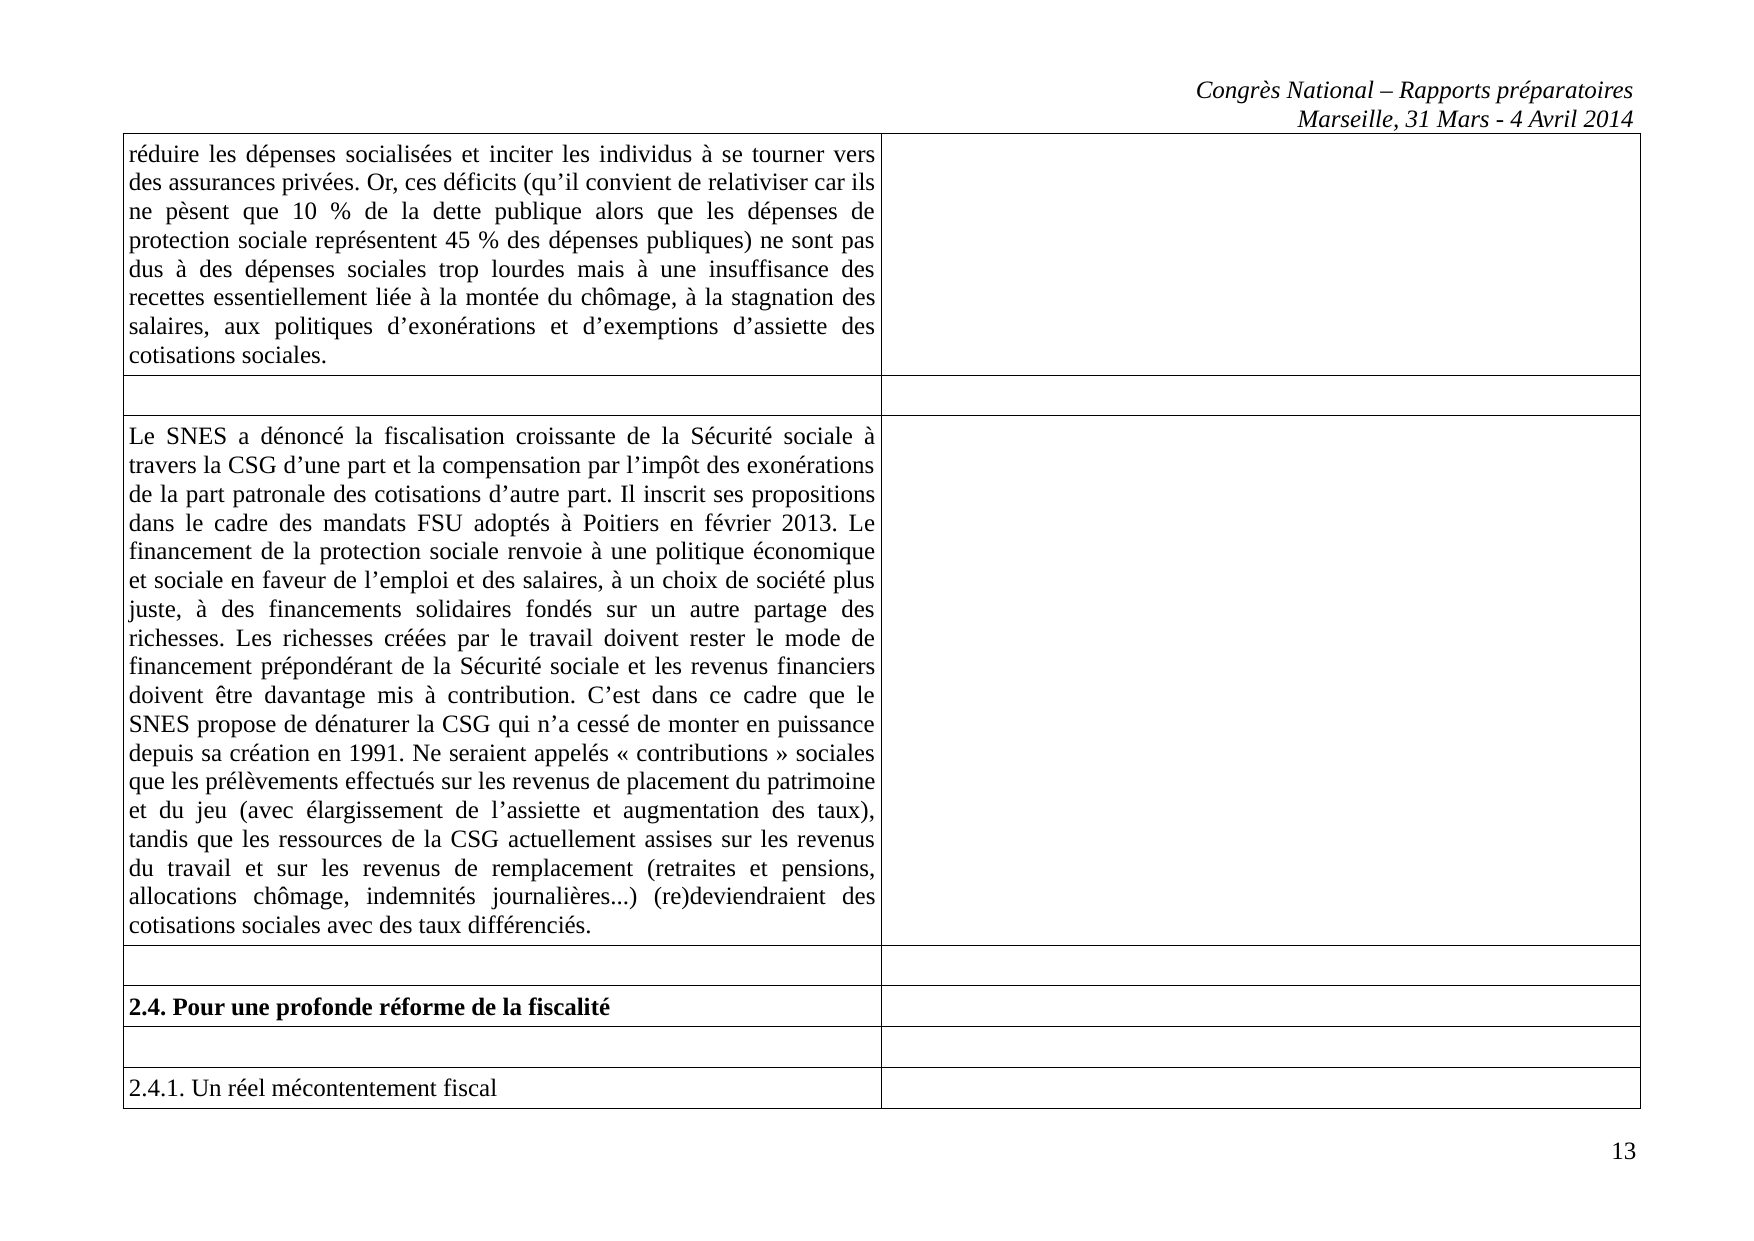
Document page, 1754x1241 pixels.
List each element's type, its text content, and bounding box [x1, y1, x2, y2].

table_cell [882, 1027, 1640, 1067]
table_cell [882, 986, 1640, 1026]
table_cell [124, 946, 881, 985]
table_cell [124, 1027, 881, 1067]
table_cell [124, 376, 881, 415]
table_cell réduire les dépenses socialisées et inciter les individus à se tourner vers des assurances privées. Or, ces déficits (qu’il convient de relativiser car ils ne pèsent que 10 % de la dette publique alors que les dépenses de protection sociale représentent 45 % des dépenses publiques) ne sont pas dus à des dépenses sociales trop lourdes mais à une insuffisance des recettes essentiellement liée à la montée du chômage, à la stagnation des salaires, aux politiques d’exonérations et d’exemptions d’assiette des cotisations sociales. [124, 134, 881, 374]
table_cell [882, 946, 1640, 985]
table_cell [882, 134, 1640, 374]
table_cell [882, 376, 1640, 415]
table_cell 2.4. Pour une profonde réforme de la fiscalité [124, 986, 881, 1026]
table_cell 2.4.1. Un réel mécontentement fiscal [124, 1068, 881, 1108]
table_cell Le SNES a dénoncé la fiscalisation croissante de la Sécurité sociale à travers la CSG d’une part et la compensation par l’impôt des exonérations de la part patronale des cotisations d’autre part. Il inscrit ses propositions dans le cadre des mandats FSU adoptés à Poitiers en février 2013. Le financement de la protection sociale renvoie à une politique économique et sociale en faveur de l’emploi et des salaires, à un choix de société plus juste, à des financements solidaires fondés sur un autre partage des richesses. Les richesses créées par le travail doivent rester le mode de financement prépondérant de la Sécurité sociale et les revenus financiers doivent être davantage mis à contribution. C’est dans ce cadre que le SNES propose de dénaturer la CSG qui n’a cessé de monter en puissance depuis sa création en 1991. Ne seraient appelés « contributions » sociales que les prélèvements effectués sur les revenus de placement du patrimoine et du jeu (avec élargissement de l’assiette et augmentation des taux), tandis que les ressources de la CSG actuellement assises sur les revenus du travail et sur les revenus de remplacement (retraites et pensions, allocations chômage, indemnités journalières...) (re)deviendraient des cotisations sociales avec des taux différenciés. [124, 416, 881, 945]
table_cell [882, 416, 1640, 945]
table_cell [882, 1068, 1640, 1108]
